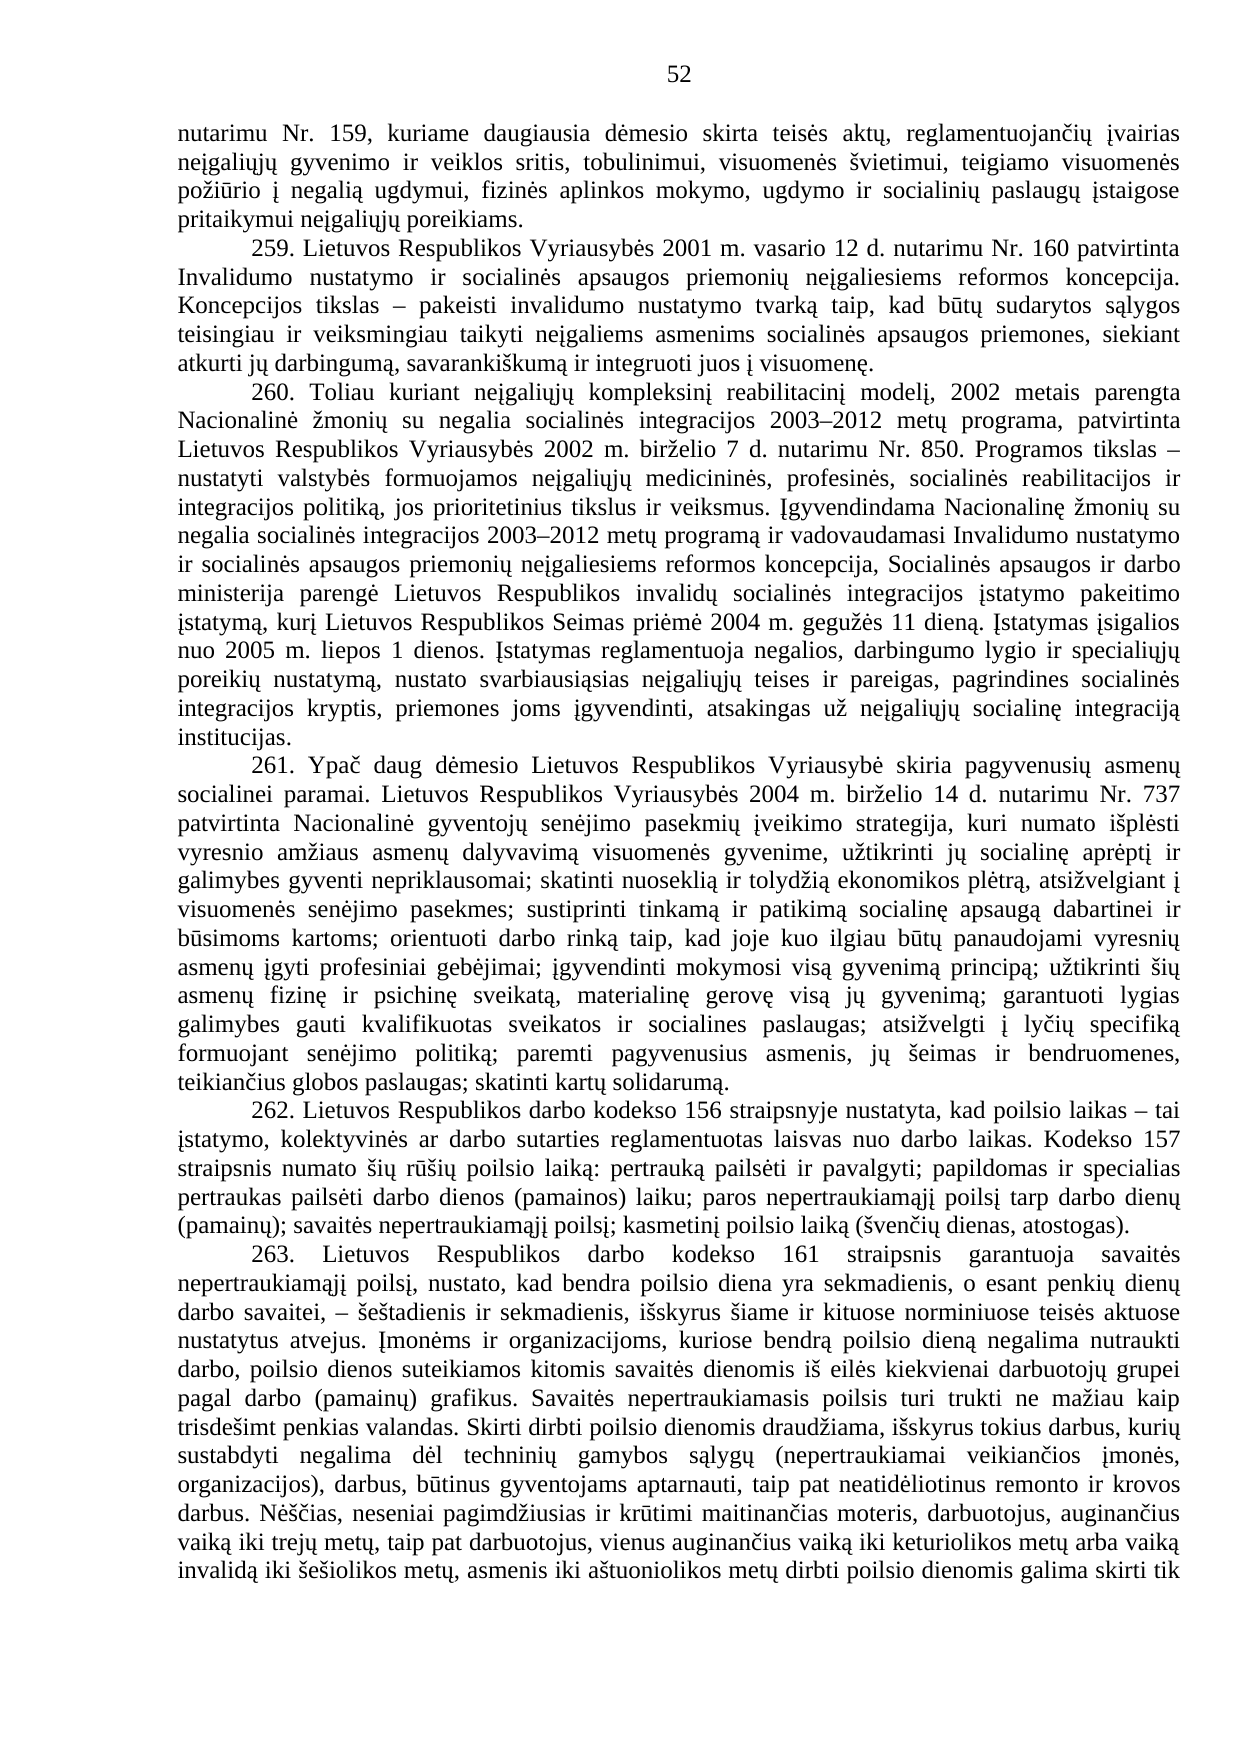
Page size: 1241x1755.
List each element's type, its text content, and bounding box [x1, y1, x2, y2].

text 259. Lietuvos Respublikos Vyriausybės 2001 m. vasario 12 d. nutarimu Nr. 160 patvirtinta Invalidumo nustatymo ir socialinės apsaugos priemonių neįgaliesiems reformos koncepcija. Koncepcijos tikslas – pakeisti invalidumo nustatymo tvarką taip, kad būtų sudarytos sąlygos teisingiau ir veiksmingiau taikyti neįgaliems asmenims socialinės apsaugos priemones, siekiant atkurti jų darbingumą, savarankiškumą ir integruoti juos į visuomenę. [177, 233, 1181, 377]
text 261. Ypač daug dėmesio Lietuvos Respublikos Vyriausybė skiria pagyvenusių asmenų socialinei paramai. Lietuvos Respublikos Vyriausybės 2004 m. birželio 14 d. nutarimu Nr. 737 patvirtinta Nacionalinė gyventojų senėjimo pasekmių įveikimo strategija, kuri numato išplėsti vyresnio amžiaus asmenų dalyvavimą visuomenės gyvenime, užtikrinti jų socialinę aprėptį ir galimybes gyventi nepriklausomai; skatinti nuoseklią ir tolydžią ekonomikos plėtrą, atsižvelgiant į visuomenės senėjimo pasekmes; sustiprinti tinkamą ir patikimą socialinę apsaugą dabartinei ir būsimoms kartoms; orientuoti darbo rinką taip, kad joje kuo ilgiau būtų panaudojami vyresnių asmenų įgyti profesiniai gebėjimai; įgyvendinti mokymosi visą gyvenimą principą; užtikrinti šių asmenų fizinę ir psichinę sveikatą, materialinę gerovę visą jų gyvenimą; garantuoti lygias galimybes gauti kvalifikuotas sveikatos ir socialines paslaugas; atsižvelgti į lyčių specifiką formuojant senėjimo politiką; paremti pagyvenusius asmenis, jų šeimas ir bendruomenes, teikiančius globos paslaugas; skatinti kartų solidarumą. [177, 751, 1181, 1096]
text 263. Lietuvos Respublikos darbo kodekso 161 straipsnis garantuoja savaitės nepertraukiamąjį poilsį, nustato, kad bendra poilsio diena yra sekmadienis, o esant penkių dienų darbo savaitei, – šeštadienis ir sekmadienis, išskyrus šiame ir kituose norminiuose teisės aktuose nustatytus atvejus. Įmonėms ir organizacijoms, kuriose bendrą poilsio dieną negalima nutraukti darbo, poilsio dienos suteikiamos kitomis savaitės dienomis iš eilės kiekvienai darbuotojų grupei pagal darbo (pamainų) grafikus. Savaitės nepertraukiamasis poilsis turi trukti ne mažiau kaip trisdešimt penkias valandas. Skirti dirbti poilsio dienomis draudžiama, išskyrus tokius darbus, kurių sustabdyti negalima dėl techninių gamybos sąlygų (nepertraukiamai veikiančios įmonės, organizacijos), darbus, būtinus gyventojams aptarnauti, taip pat neatidėliotinus remonto ir krovos darbus. Nėščias, neseniai pagimdžiusias ir krūtimi maitinančias moteris, darbuotojus, auginančius vaiką iki trejų metų, taip pat darbuotojus, vienus auginančius vaiką iki keturiolikos metų arba vaiką invalidą iki šešiolikos metų, asmenis iki aštuoniolikos metų dirbti poilsio dienomis galima skirti tik [177, 1239, 1181, 1584]
text nutarimu Nr. 159, kuriame daugiausia dėmesio skirta teisės aktų, reglamentuojančių įvairias neįgaliųjų gyvenimo ir veiklos sritis, tobulinimui, visuomenės švietimui, teigiamo visuomenės požiūrio į negalią ugdymui, fizinės aplinkos mokymo, ugdymo ir socialinių paslaugų įstaigose pritaikymui neįgaliųjų poreikiams. [177, 118, 1181, 233]
text 262. Lietuvos Respublikos darbo kodekso 156 straipsnyje nustatyta, kad poilsio laikas – tai įstatymo, kolektyvinės ar darbo sutarties reglamentuotas laisvas nuo darbo laikas. Kodekso 157 straipsnis numato šių rūšių poilsio laiką: pertrauką pailsėti ir pavalgyti; papildomas ir specialias pertraukas pailsėti darbo dienos (pamainos) laiku; paros nepertraukiamąjį poilsį tarp darbo dienų (pamainų); savaitės nepertraukiamąjį poilsį; kasmetinį poilsio laiką (švenčių dienas, atostogas). [177, 1096, 1181, 1239]
text 260. Toliau kuriant neįgaliųjų kompleksinį reabilitacinį modelį, 2002 metais parengta Nacionalinė žmonių su negalia socialinės integracijos 2003–2012 metų programa, patvirtinta Lietuvos Respublikos Vyriausybės 2002 m. birželio 7 d. nutarimu Nr. 850. Programos tikslas – nustatyti valstybės formuojamos neįgaliųjų medicininės, profesinės, socialinės reabilitacijos ir integracijos politiką, jos prioritetinius tikslus ir veiksmus. Įgyvendindama Nacionalinę žmonių su negalia socialinės integracijos 2003–2012 metų programą ir vadovaudamasi Invalidumo nustatymo ir socialinės apsaugos priemonių neįgaliesiems reformos koncepcija, Socialinės apsaugos ir darbo ministerija parengė Lietuvos Respublikos invalidų socialinės integracijos įstatymo pakeitimo įstatymą, kurį Lietuvos Respublikos Seimas priėmė 2004 m. gegužės 11 dieną. Įstatymas įsigalios nuo 2005 m. liepos 1 dienos. Įstatymas reglamentuoja negalios, darbingumo lygio ir specialiųjų poreikių nustatymą, nustato svarbiausiąsias neįgaliųjų teises ir pareigas, pagrindines socialinės integracijos kryptis, priemones joms įgyvendinti, atsakingas už neįgaliųjų socialinę integraciją institucijas. [177, 377, 1181, 751]
